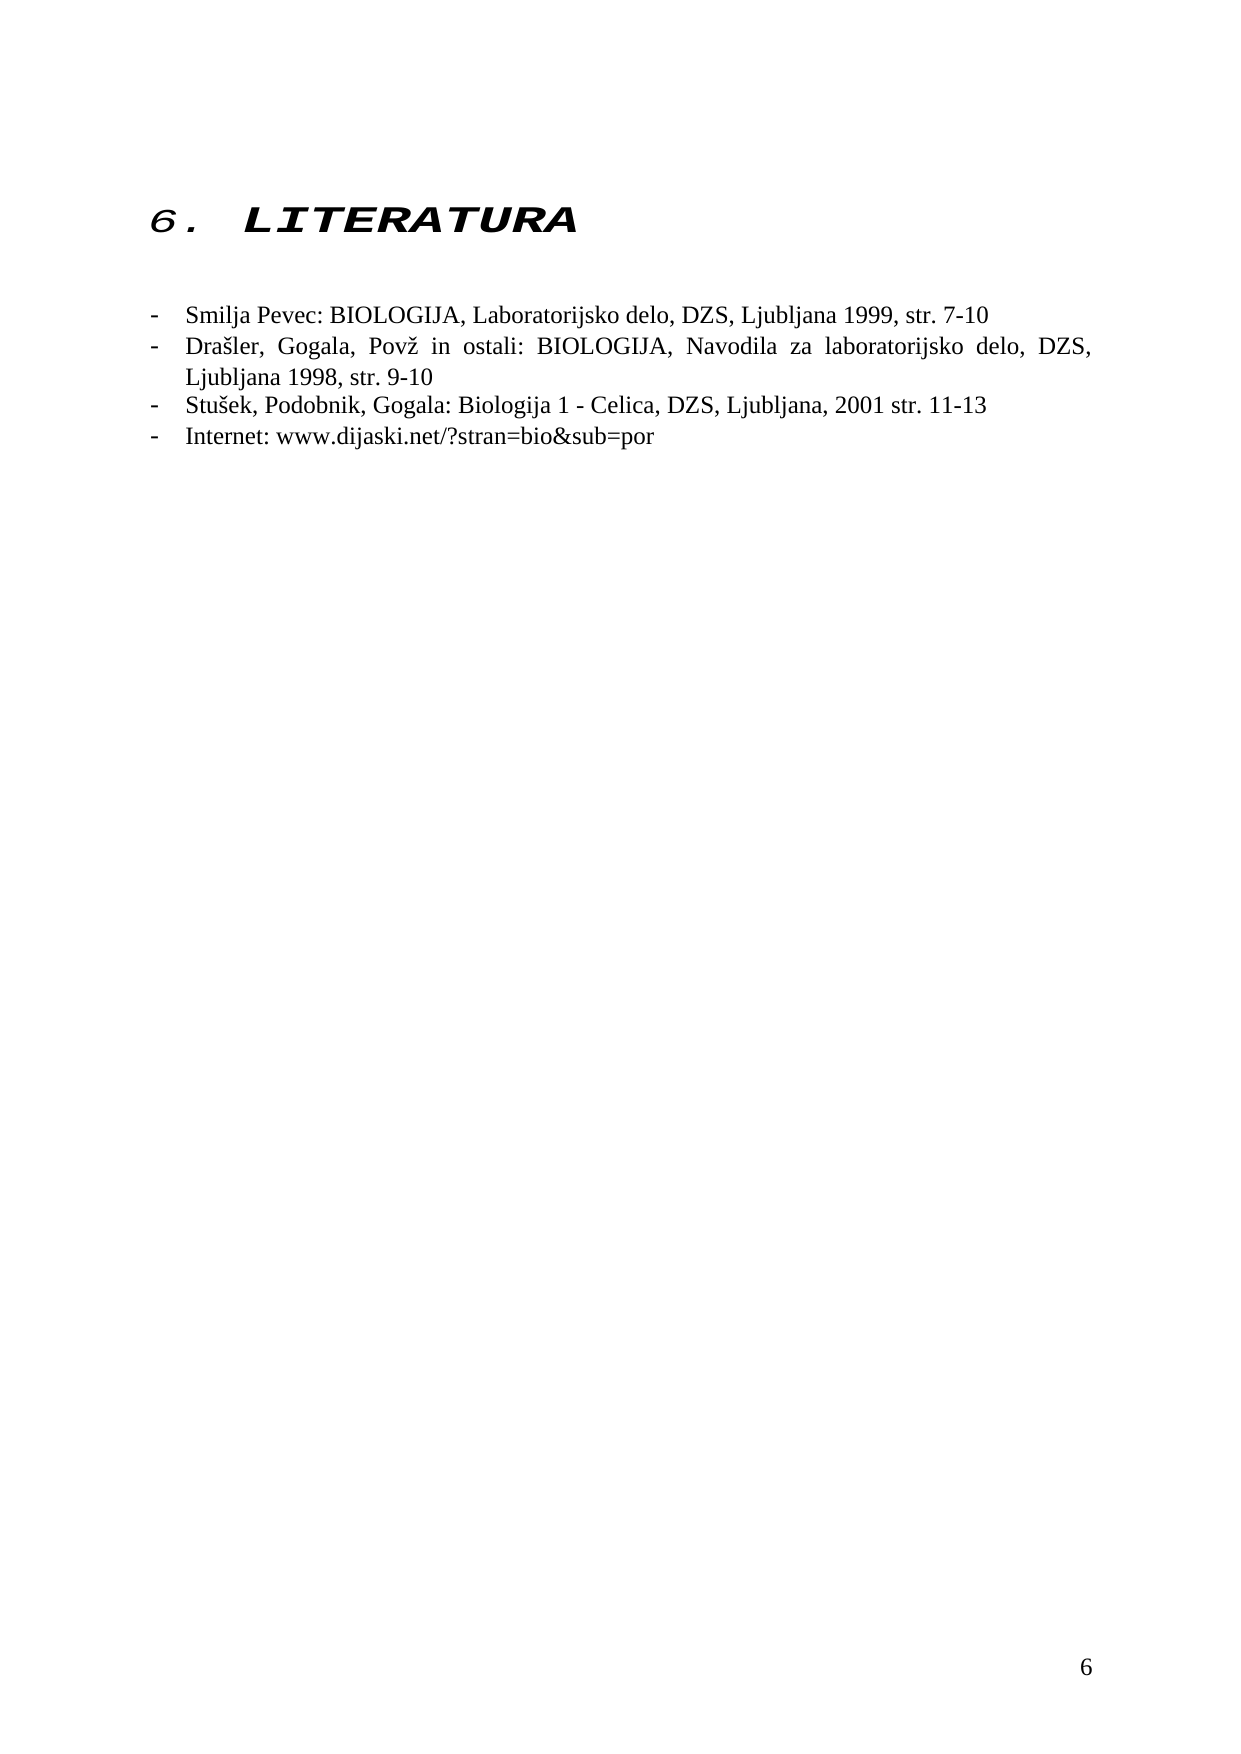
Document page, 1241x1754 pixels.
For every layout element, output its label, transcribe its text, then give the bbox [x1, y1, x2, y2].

list Smilja Pevec: BIOLOGIJA, Laboratorijsko delo, DZS, Ljubljana 1999, str. 7-10 [147, 300, 1093, 331]
list Stušek, Podobnik, Gogala: Biologija 1 - Celica, DZS, Ljubljana, 2001 str. 11-13 [147, 391, 1093, 421]
list Internet: www.dijaski.net/?stran=bio&sub=por [147, 421, 1093, 452]
list Drašler, Gogala, Povž in ostali: BIOLOGIJA, Navodila za laboratorijsko delo, DZS, Ljubljana 1998, str. 9-10 [147, 331, 1093, 391]
subtitle LITERATURA [148, 201, 1093, 244]
